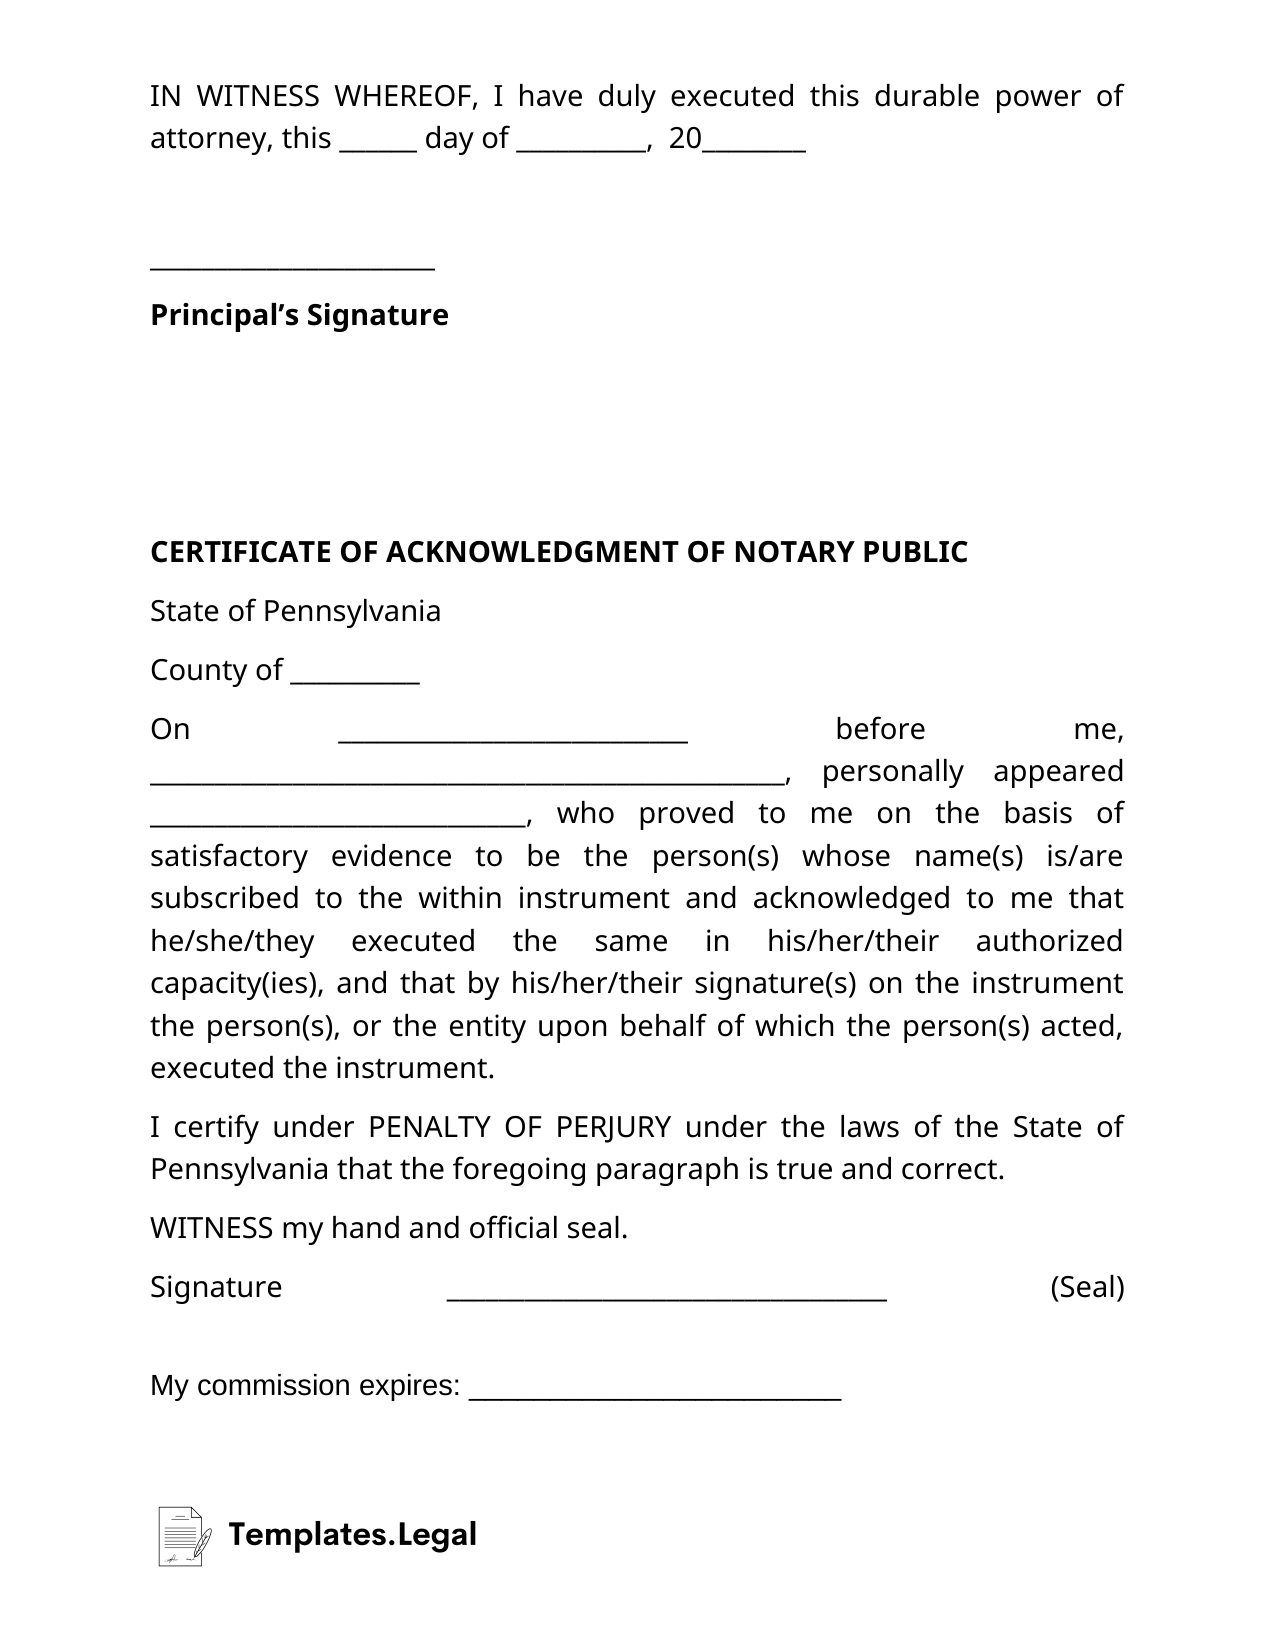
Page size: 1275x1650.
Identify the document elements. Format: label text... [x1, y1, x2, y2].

text On ___________________________ before me, _________________________________________________, personally appeared _____________________________, who proved to me on the basis of satisfactory evidence to be the person(s) whose name(s) is/are subscribed to the within instrument and acknowledged to me that he/she/they executed the same in his/her/their authorized capacity(ies), and that by his/her/their signature(s) on the instrument the person(s), or the entity upon behalf of which the person(s) acted, executed the instrument. [150, 708, 1125, 1087]
text County of __________ [150, 649, 1125, 689]
text Signature __________________________________ (Seal) [150, 1267, 1125, 1349]
text Principal’s Signature [150, 294, 1125, 334]
text CERTIFICATE OF ACKNOWLEDGMENT OF NOTARY PUBLIC [150, 531, 1125, 571]
text My commission expires: _______________________ [150, 1368, 1125, 1402]
text WITNESS my hand and official seal. [150, 1208, 1125, 1247]
text ______________________ [150, 236, 1125, 275]
text State of Pennsylvania [150, 590, 1125, 629]
text I certify under PENALTY OF PERJURY under the laws of the State of Pennsylvania that the foregoing paragraph is true and correct. [150, 1106, 1125, 1188]
text IN WITNESS WHEREOF, I have duly executed this durable power of attorney, this ______ day of __________, 20________ [150, 75, 1125, 157]
